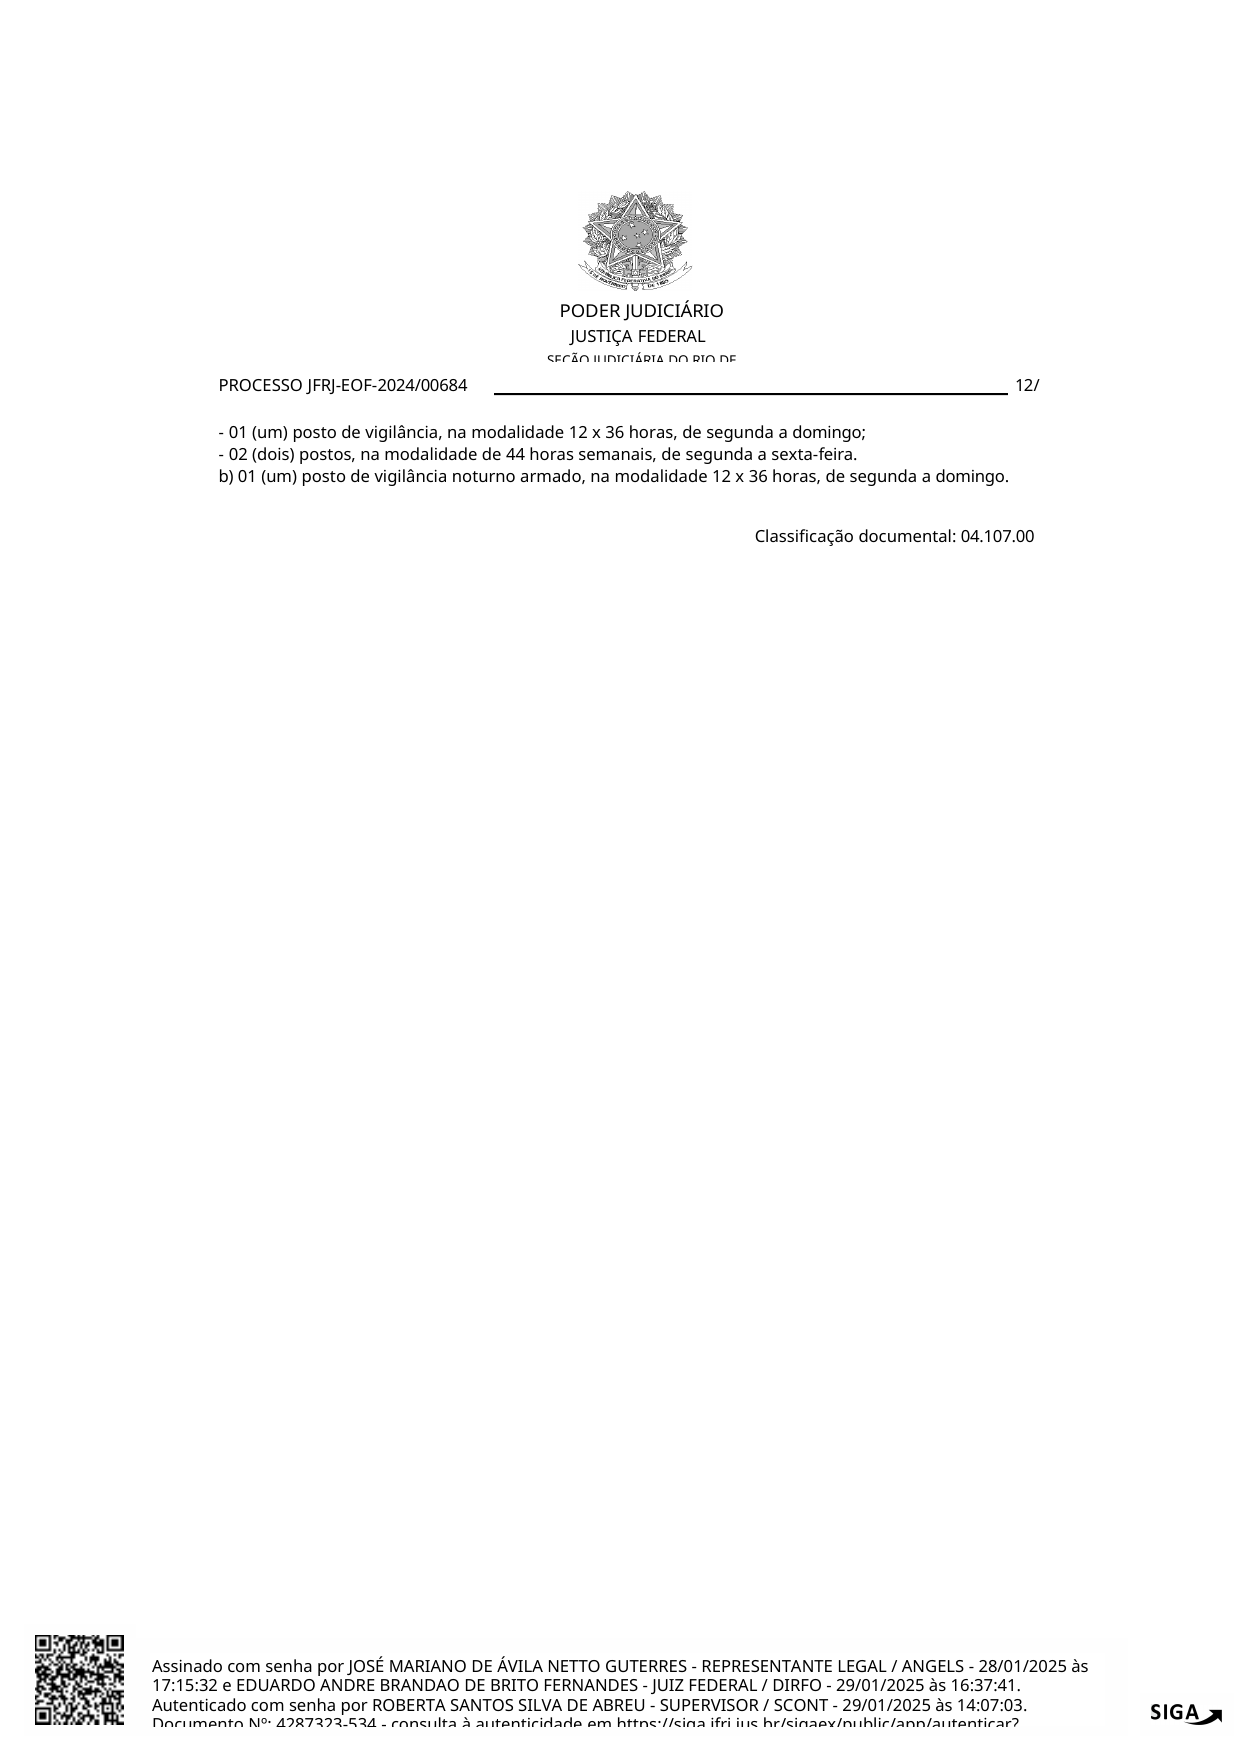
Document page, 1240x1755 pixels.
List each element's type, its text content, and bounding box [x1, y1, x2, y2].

list 01 (um) posto de vigilância, na modalidade 12 x 36 horas, de segunda a domingo; [218, 423, 1062, 442]
text Classificação documental: 04.107.00 [754, 525, 1062, 548]
list 02 (dois) postos, na modalidade de 44 horas semanais, de segunda a sexta-feira. [218, 442, 1062, 465]
list 01 (um) posto de vigilância noturno armado, na modalidade 12 x 36 horas, de segunda a domingo. [218, 465, 1062, 488]
